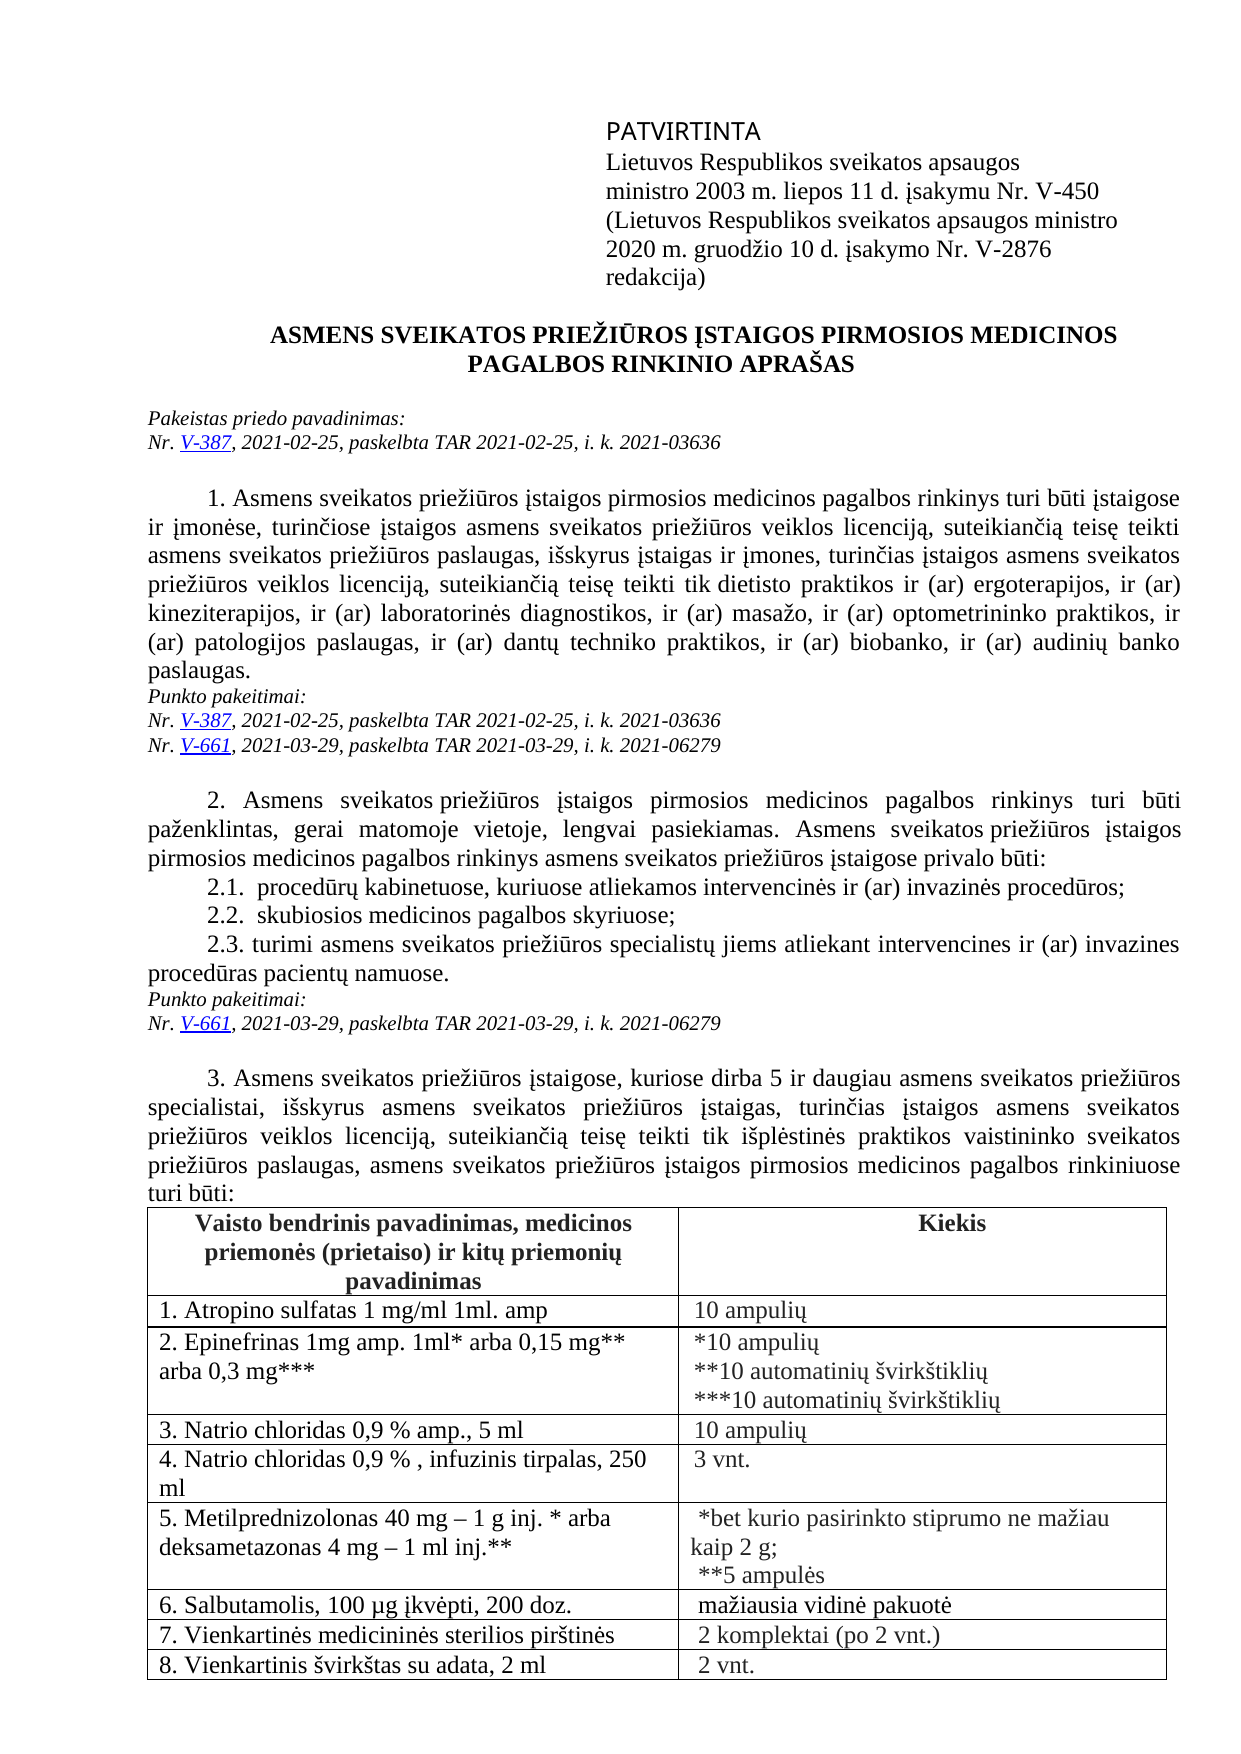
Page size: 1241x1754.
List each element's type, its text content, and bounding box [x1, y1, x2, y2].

text PATVIRTINTA [148, 113, 1181, 147]
text (Lietuvos Respublikos sveikatos apsaugos ministro [148, 205, 1181, 234]
text 2. Asmens sveikatos priežiūros įstaigos pirmosios medicinos pagalbos rinkinys turi būti paženklintas, gerai matomoje vietoje, lengvai pasiekiamas. Asmens sveikatos priežiūros įstaigos pirmosios medicinos pagalbos rinkinys asmens sveikatos priežiūros įstaigose privalo būti: [148, 785, 1181, 872]
table_cell 3. Natrio chloridas 0,9 % amp., 5 ml [148, 1415, 678, 1443]
table_cell 6. Salbutamolis, 100 µg įkvėpti, 200 doz. [148, 1590, 678, 1619]
table_cell mažiausia vidinė pakuotė [679, 1590, 1166, 1619]
text Punkto pakeitimai: [148, 684, 1181, 708]
text Nr. V-661, 2021-03-29, paskelbta TAR 2021-03-29, i. k. 2021-06279 [148, 1011, 1181, 1035]
text 2.2. skubiosios medicinos pagalbos skyriuose; [148, 900, 1181, 929]
table_cell 10 ampulių [679, 1415, 1166, 1443]
text 1. Asmens sveikatos priežiūros įstaigos pirmosios medicinos pagalbos rinkinys turi būti įstaigose ir įmonėse, turinčiose įstaigos asmens sveikatos priežiūros veiklos licenciją, suteikiančią teisę teikti asmens sveikatos priežiūros paslaugas, išskyrus įstaigas ir įmones, turinčias įstaigos asmens sveikatos priežiūros veiklos licenciją, suteikiančią teisę teikti tik dietisto praktikos ir (ar) ergoterapijos, ir (ar) kineziterapijos, ir (ar) laboratorinės diagnostikos, ir (ar) masažo, ir (ar) optometrininko praktikos, ir (ar) patologijos paslaugas, ir (ar) dantų techniko praktikos, ir (ar) biobanko, ir (ar) audinių banko paslaugas. [148, 483, 1181, 684]
text Pakeistas priedo pavadinimas: [148, 406, 1181, 430]
table_cell 1. Atropino sulfatas 1 mg/ml 1ml. amp [148, 1296, 678, 1326]
text Nr. V-387, 2021-02-25, paskelbta TAR 2021-02-25, i. k. 2021-03636 [148, 708, 1181, 732]
table_cell 7. Vienkartinės medicininės sterilios pirštinės [148, 1620, 678, 1649]
text ministro 2003 m. liepos 11 d. įsakymu Nr. V-450 [148, 176, 1181, 205]
table_cell *bet kurio pasirinkto stiprumo ne mažiau kaip 2 g; **5 ampulės [679, 1503, 1166, 1589]
text Nr. V-661, 2021-03-29, paskelbta TAR 2021-03-29, i. k. 2021-06279 [148, 732, 1181, 757]
table_cell 2. Epinefrinas 1mg amp. 1ml* arba 0,15 mg** arba 0,3 mg*** [148, 1328, 678, 1414]
text Nr. V-387, 2021-02-25, paskelbta TAR 2021-02-25, i. k. 2021-03636 [148, 430, 1181, 454]
text 2.3. turimi asmens sveikatos priežiūros specialistų jiems atliekant intervencines ir (ar) invazines procedūras pacientų namuose. [148, 929, 1181, 987]
text 2020 m. gruodžio 10 d. įsakymo Nr. V-2876 [148, 234, 1181, 262]
table_cell 2 vnt. [679, 1650, 1166, 1679]
text 3. Asmens sveikatos priežiūros įstaigose, kuriose dirba 5 ir daugiau asmens sveikatos priežiūros specialistai, išskyrus asmens sveikatos priežiūros įstaigas, turinčias įstaigos asmens sveikatos priežiūros veiklos licenciją, suteikiančią teisę teikti tik išplėstinės praktikos vaistininko sveikatos priežiūros paslaugas, asmens sveikatos priežiūros įstaigos pirmosios medicinos pagalbos rinkiniuose turi būti: [148, 1063, 1181, 1207]
text ASMENS SVEIKATOS PRIEŽIŪROS ĮSTAIGOS PIRMOSIOS MEDICINOS PAGALBOS RINKINIO APRAŠAS [148, 320, 1181, 377]
text Punkto pakeitimai: [148, 987, 1181, 1011]
table_cell 10 ampulių [679, 1296, 1166, 1326]
text redakcija) [148, 262, 1181, 291]
table_header Vaisto bendrinis pavadinimas, medicinos priemonės (prietaiso) ir kitų priemonių pavadinimas [148, 1208, 678, 1294]
table_cell *10 ampulių **10 automatinių švirkštiklių ***10 automatinių švirkštiklių [679, 1328, 1166, 1414]
text 2.1. procedūrų kabinetuose, kuriuose atliekamos intervencinės ir (ar) invazinės procedūros; [148, 872, 1181, 900]
table_header Kiekis [679, 1208, 1166, 1294]
text Lietuvos Respublikos sveikatos apsaugos [148, 147, 1181, 176]
table_cell 2 komplektai (po 2 vnt.) [679, 1620, 1166, 1649]
table_cell 8. Vienkartinis švirkštas su adata, 2 ml [148, 1650, 678, 1679]
table_cell 5. Metilprednizolonas 40 mg – 1 g inj. * arba deksametazonas 4 mg – 1 ml inj.** [148, 1503, 678, 1589]
table_cell 3 vnt. [679, 1445, 1166, 1502]
table_cell 4. Natrio chloridas 0,9 % , infuzinis tirpalas, 250 ml [148, 1445, 678, 1502]
